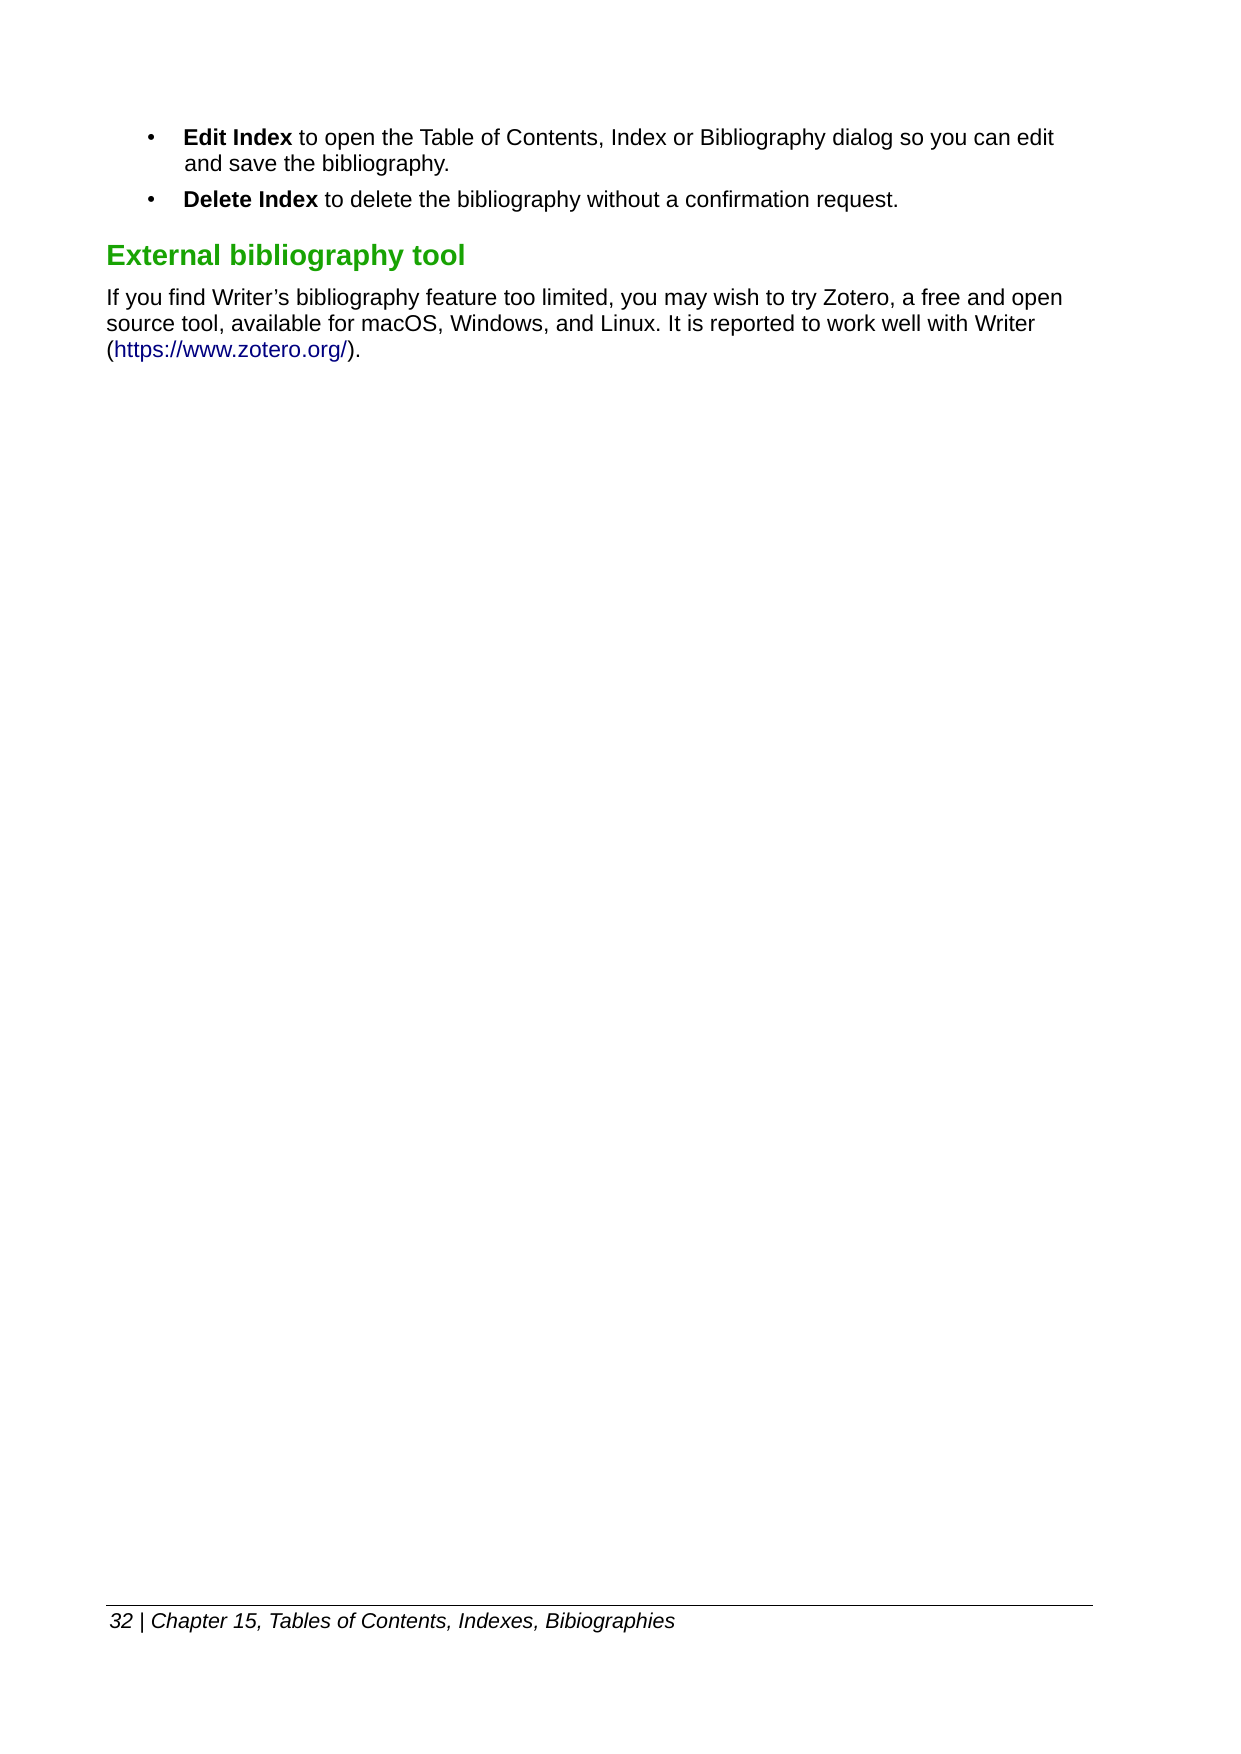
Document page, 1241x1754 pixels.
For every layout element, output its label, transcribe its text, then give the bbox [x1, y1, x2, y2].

list Delete Index to delete the bibliography without a confirmation request. [144, 183, 1093, 215]
text If you find Writer’s bibliography feature too limited, you may wish to try Zotero, a free and open source tool, available for macOS, Windows, and Linux. It is reported to work well with Writer (https://www.zotero.org/). [106, 284, 1093, 363]
subtitle External bibliography tool [106, 238, 1093, 272]
list Edit Index to open the Table of Contents, Index or Bibliography dialog so you can edit and save the bibliography. [144, 121, 1093, 177]
